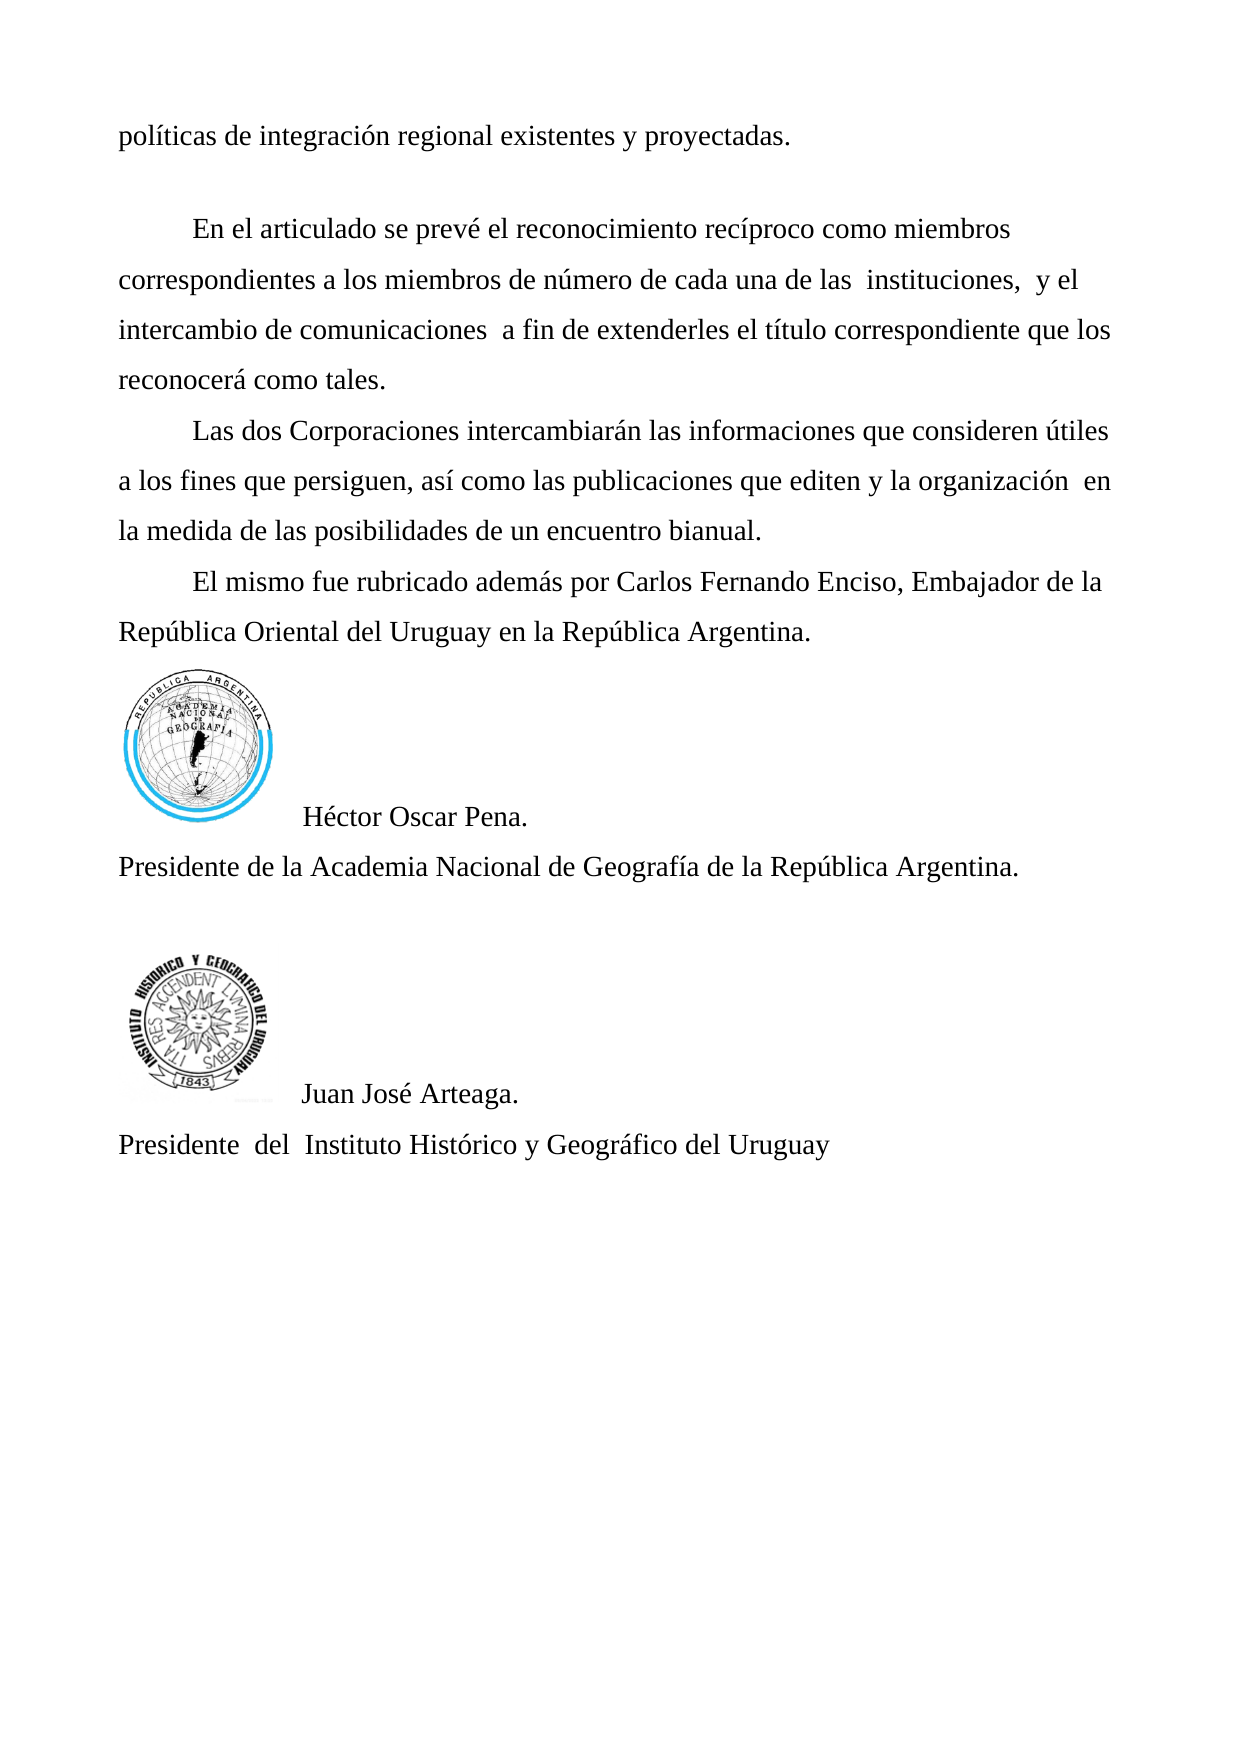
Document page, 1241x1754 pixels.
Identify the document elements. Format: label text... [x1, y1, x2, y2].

text Juan José Arteaga. [118, 943, 1122, 1110]
text En el articulado se prevé el reconocimiento recíproco como miembros correspondientes a los miembros de número de cada una de las instituciones, y el intercambio de comunicaciones a fin de extenderles el título correspondiente que los reconocerá como tales. [118, 212, 1122, 396]
picture [118, 943, 279, 1104]
text El mismo fue rubricado además por Carlos Fernando Enciso, Embajador de la República Oriental del Uruguay en la República Argentina. [118, 564, 1122, 648]
text Héctor Oscar Pena. [118, 664, 1122, 833]
picture [118, 664, 281, 827]
text Presidente del Instituto Histórico y Geográfico del Uruguay [118, 1127, 1122, 1161]
text Las dos Corporaciones intercambiarán las informaciones que consideren útiles a los fines que persiguen, así como las publicaciones que editen y la organización en la medida de las posibilidades de un encuentro bianual. [118, 413, 1122, 547]
text Presidente de la Academia Nacional de Geografía de la República Argentina. [118, 849, 1122, 883]
text políticas de integración regional existentes y proyectadas. [118, 118, 1122, 152]
